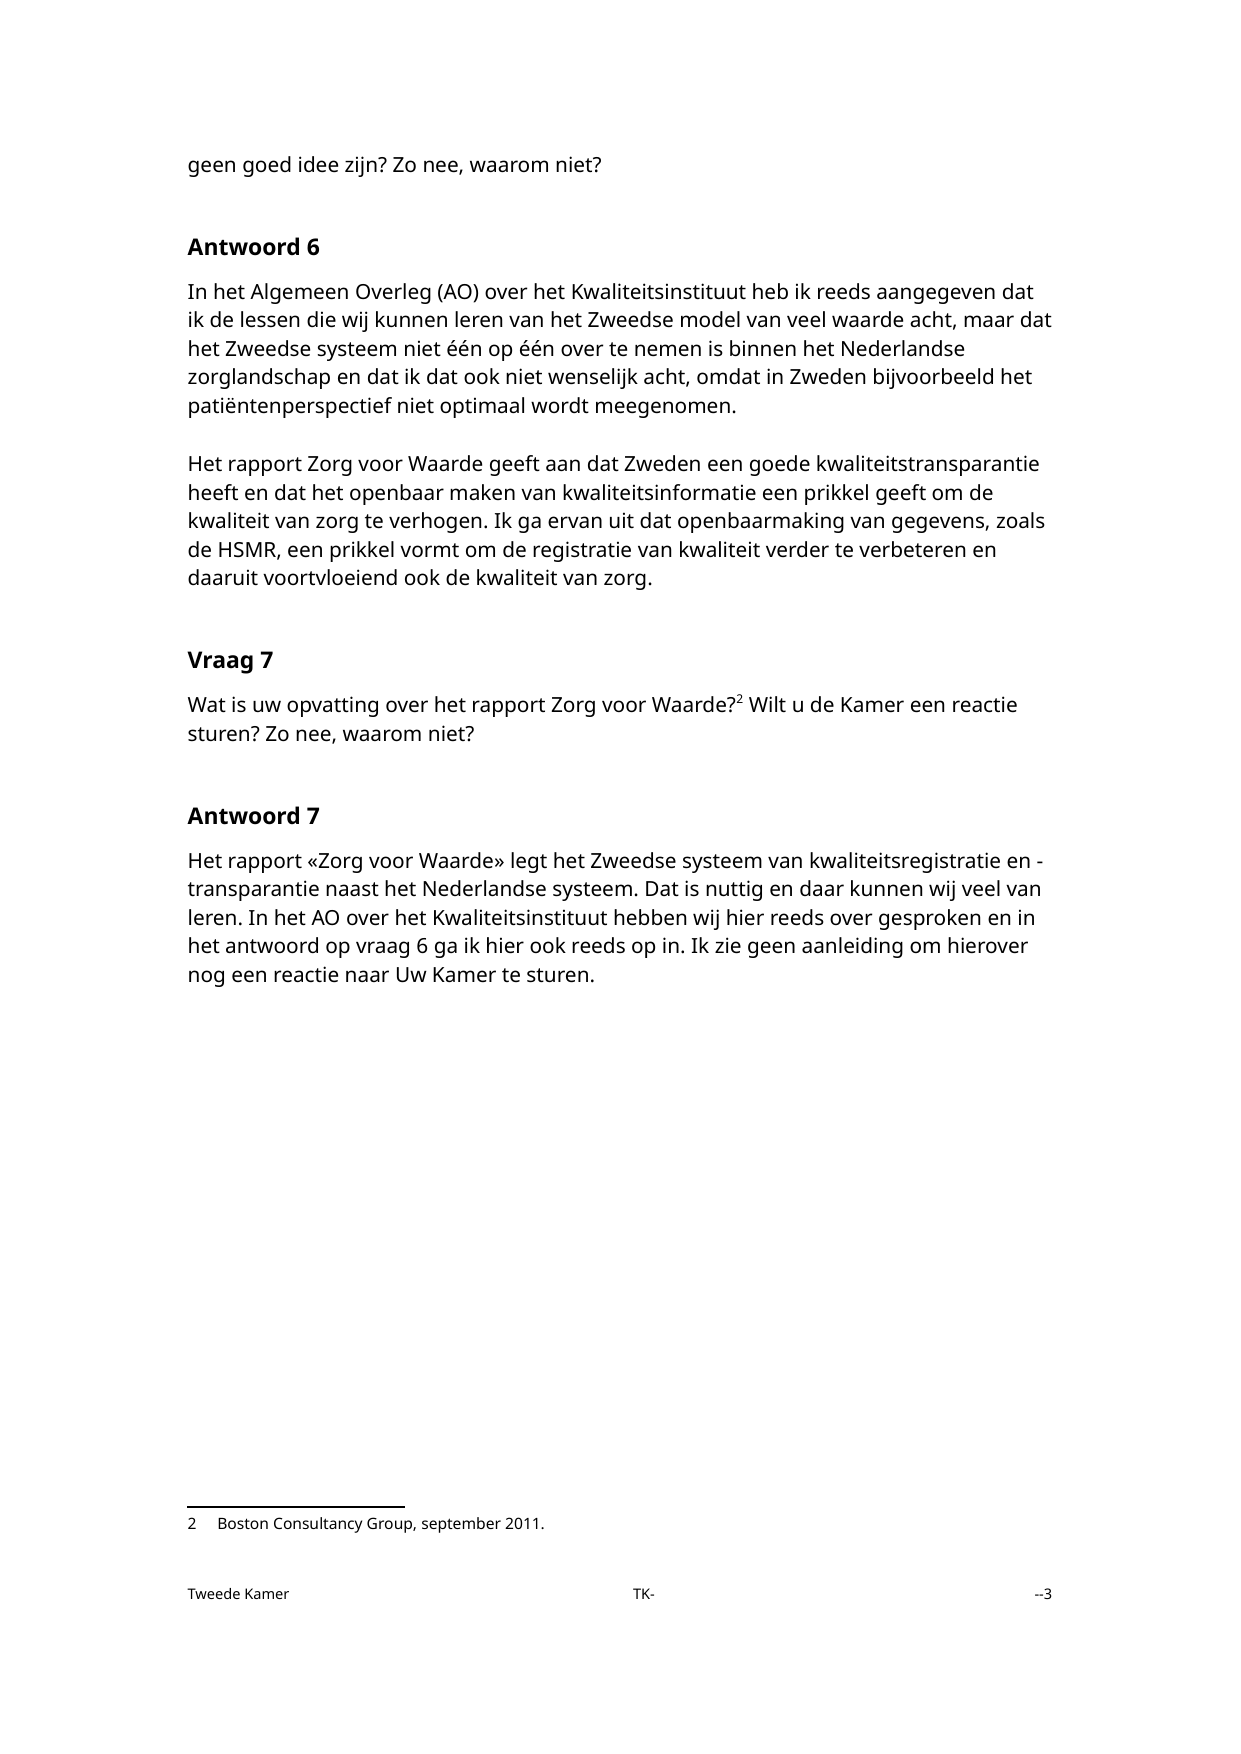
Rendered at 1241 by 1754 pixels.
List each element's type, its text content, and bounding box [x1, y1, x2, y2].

subtitle Antwoord 6 [187, 231, 1053, 262]
text Wat is uw opvatting over het rapport Zorg voor Waarde? Wilt u de Kamer een reactie sturen? Zo nee, waarom niet? [187, 690, 1053, 747]
text Het rapport «Zorg voor Waarde» legt het Zweedse systeem van kwaliteitsregistratie en -transparantie naast het Nederlandse systeem. Dat is nuttig en daar kunnen wij veel van leren. In het AO over het Kwaliteitsinstituut hebben wij hier reeds over gesproken en in het antwoord op vraag 6 ga ik hier ook reeds op in. Ik zie geen aanleiding om hierover nog een reactie naar Uw Kamer te sturen. [187, 846, 1053, 988]
text geen goed idee zijn? Zo nee, waarom niet? [187, 150, 1053, 178]
text Het rapport Zorg voor Waarde geeft aan dat Zweden een goede kwaliteitstransparantie heeft en dat het openbaar maken van kwaliteitsinformatie een prikkel geeft om de kwaliteit van zorg te verhogen. Ik ga ervan uit dat openbaarmaking van gegevens, zoals de HSMR, een prikkel vormt om de registratie van kwaliteit verder te verbeteren en daaruit voortvloeiend ook de kwaliteit van zorg. [187, 449, 1053, 592]
text Boston Consultancy Group, september 2011. [187, 1506, 1053, 1534]
text In het Algemeen Overleg (AO) over het Kwaliteitsinstituut heb ik reeds aangegeven dat ik de lessen die wij kunnen leren van het Zweedse model van veel waarde acht, maar dat het Zweedse systeem niet één op één over te nemen is binnen het Nederlandse zorglandschap en dat ik dat ook niet wenselijk acht, omdat in Zweden bijvoorbeeld het patiëntenperspectief niet optimaal wordt meegenomen. [187, 277, 1053, 419]
subtitle Vraag 7 [187, 644, 1053, 675]
subtitle Antwoord 7 [187, 800, 1053, 831]
